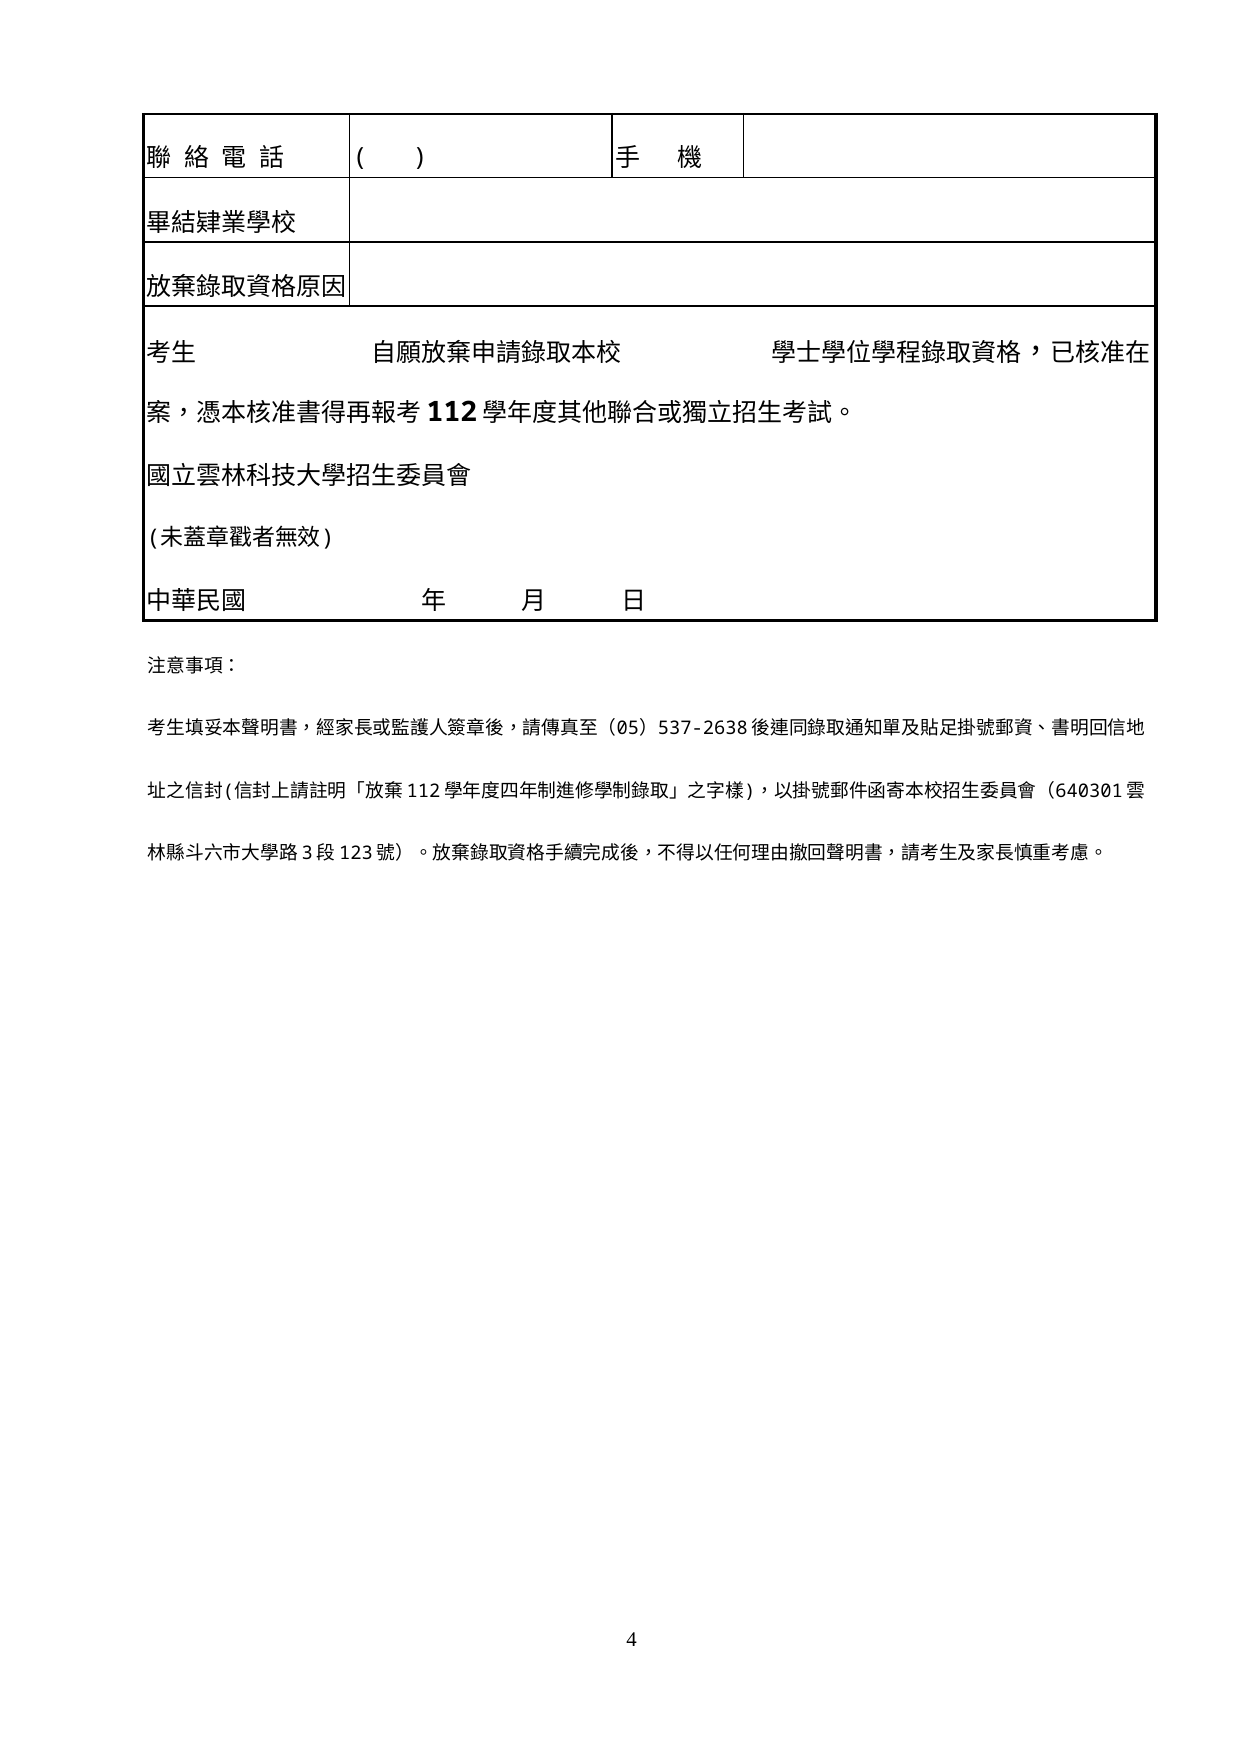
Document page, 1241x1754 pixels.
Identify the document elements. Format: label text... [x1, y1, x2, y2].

table_cell 畢結肄業學校 [145, 178, 349, 241]
text 考生填妥本聲明書，經家長或監護人簽章後，請傳真至（05）537-2638後連同錄取通知單及貼足掛號郵資、書明回信地址之信封(信封上請註明「放棄112學年度四年制進修學制錄取」之字樣)，以掛號郵件函寄本校招生委員會（640301雲林縣斗六市大學路3段123號）。放棄錄取資格手續完成後，不得以任何理由撤回聲明書，請考生及家長慎重考慮。 [148, 685, 1152, 872]
text [827, 622, 1152, 685]
text [680, 622, 779, 685]
text [522, 622, 620, 685]
text [485, 622, 510, 685]
text [791, 622, 815, 685]
table_cell [744, 115, 1154, 177]
text [581, 622, 719, 685]
table_cell 手 機 [613, 115, 743, 177]
table_cell 放棄錄取資格原因 [145, 243, 349, 305]
table_cell [350, 243, 1154, 305]
text 注意事項： [148, 622, 473, 685]
table_cell 聯 絡 電 話 [145, 115, 349, 177]
table_cell 考生 自願放棄申請錄取本校 學士學位學程錄取資格，已核准在案，憑本核准書得再報考112學年度其他聯合或獨立招生考試。 國立雲林科技大學招生委員會 (未蓋章戳者無效) 中華民國 年 月 日 [145, 307, 1154, 619]
table_cell ( ) [350, 115, 611, 177]
table_cell [350, 178, 1154, 241]
